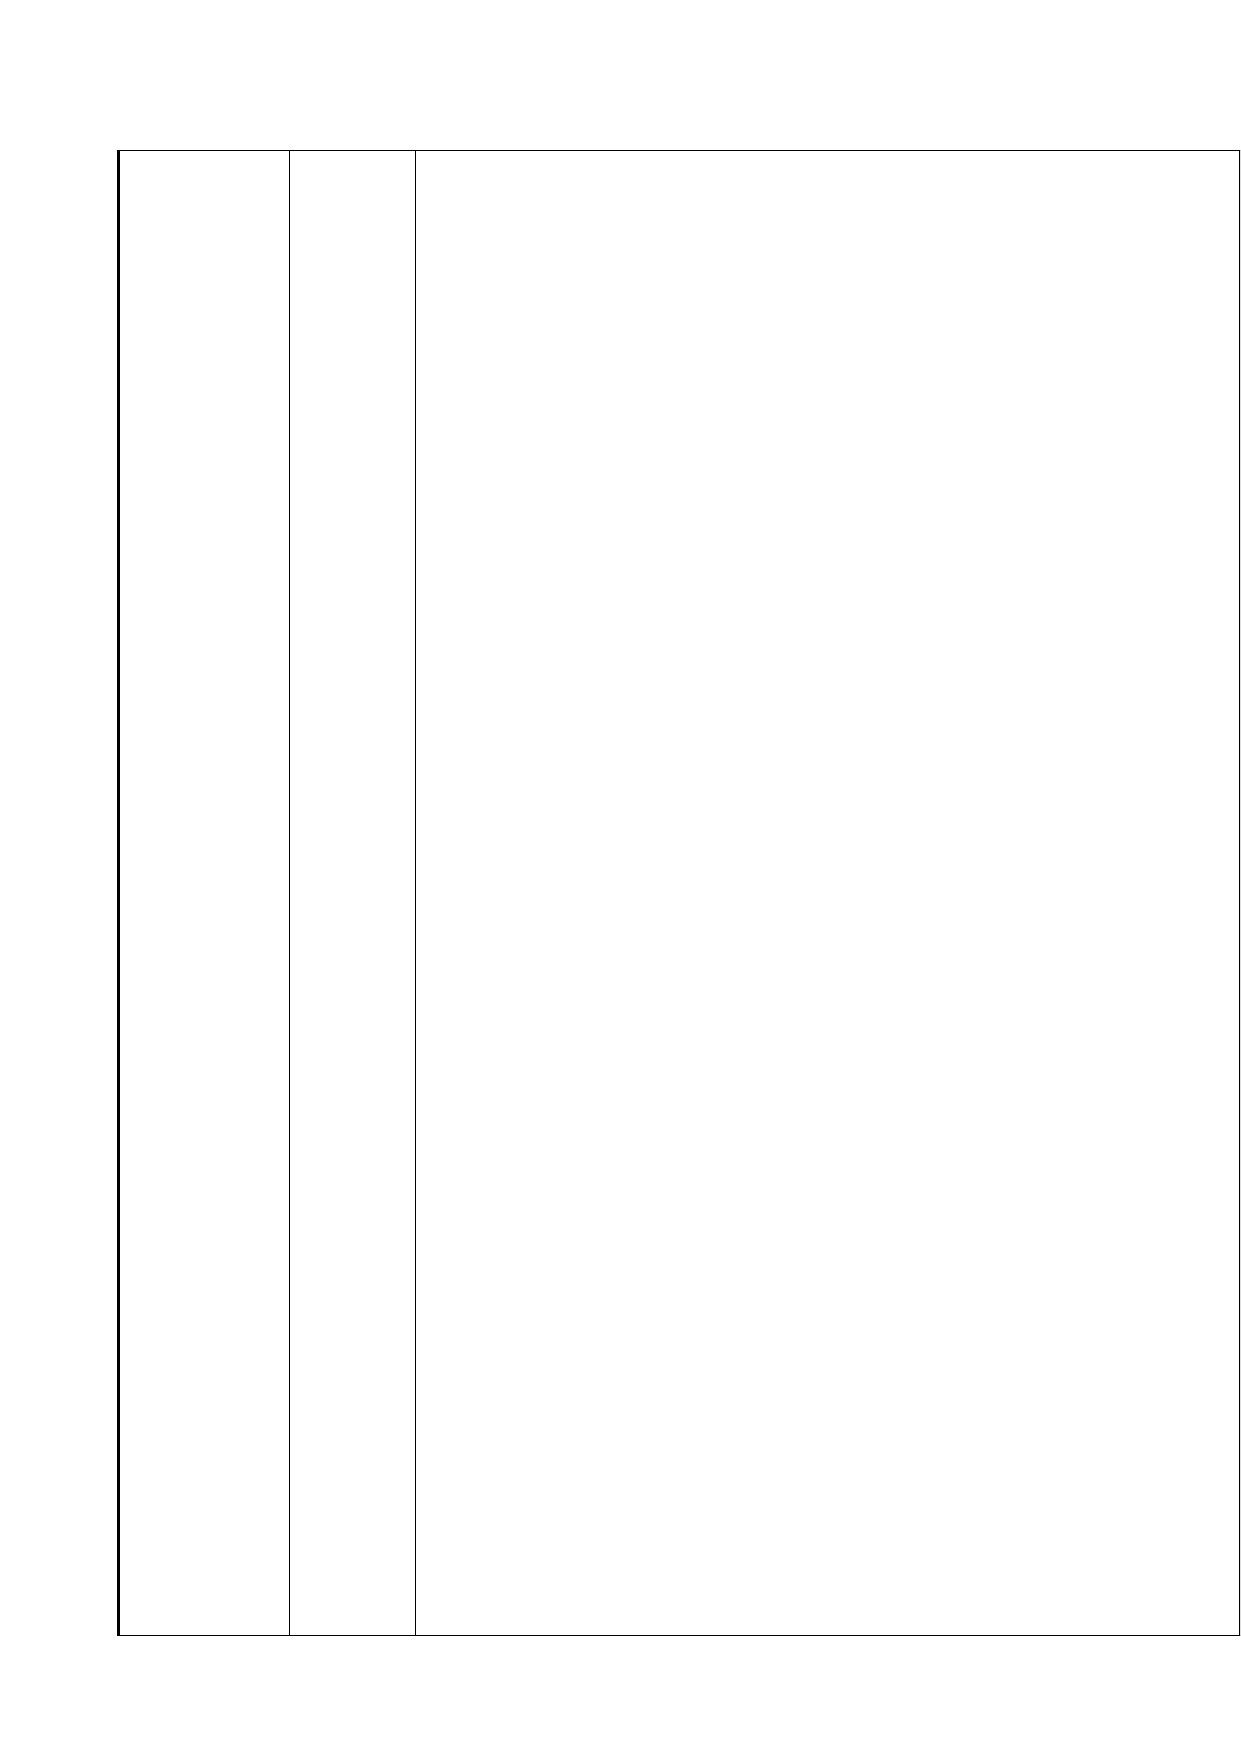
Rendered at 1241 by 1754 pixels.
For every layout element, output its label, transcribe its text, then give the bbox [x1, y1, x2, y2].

table_cell □研討會活動議程 □口頭發表議程 □論文摘要頁面 □口頭發表之英文簡報紙本 □學生證正反面影本 □存摺封面影本(核銷使用) [416, 151, 1239, 1635]
table_cell 相關證明文件 (皆須檢附) [120, 151, 289, 1635]
table_cell 國內-國際研討會 [290, 151, 415, 1635]
